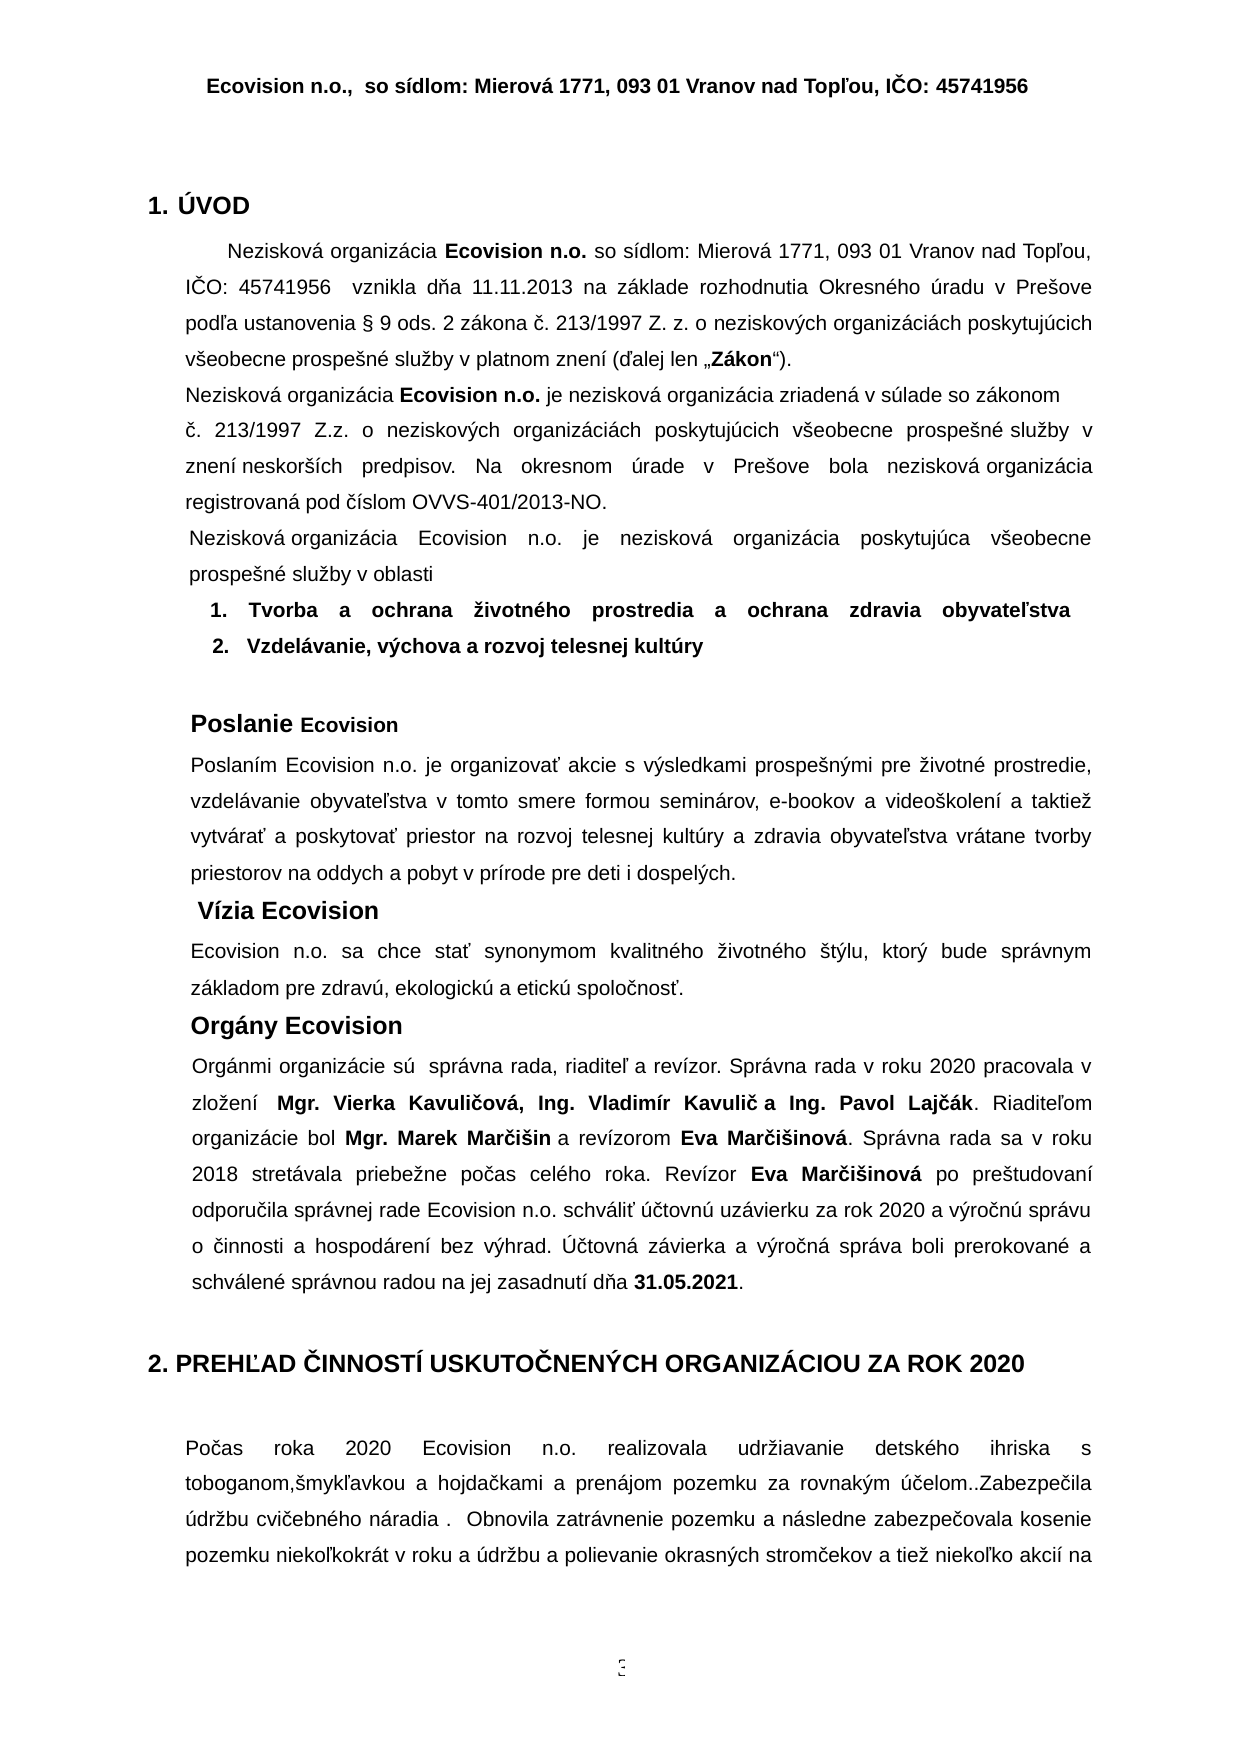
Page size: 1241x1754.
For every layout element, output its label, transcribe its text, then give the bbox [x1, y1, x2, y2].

text Nezisková organizácia Ecovision n.o. so sídlom: Mierová 1771, 093 01 Vranov nad Topľou, IČO: 45741956 vznikla dňa 11.11.2013 na základe rozhodnutia Okresného úradu v Prešove podľa ustanovenia § 9 ods. 2 zákona č. 213/1997 Z. z. o neziskových organizáciách poskytujúcich všeobecne prospešné služby v platnom znení (ďalej len „Zákon“). [185, 239, 1093, 370]
subtitle 2. Prehľad činností uskutočnených organizáciou za rok 2020 [148, 1349, 1093, 1378]
text Poslaním Ecovision n.o. je organizovať akcie s výsledkami prospešnými pre životné prostredie, vzdelávanie obyvateľstva v tomto smere formou seminárov, e-bookov a videoškolení a taktiež vytvárať a poskytovať priestor na rozvoj telesnej kultúry a zdravia obyvateľstva vrátane tvorby priestorov na oddych a pobyt v prírode pre deti i dospelých. [190, 752, 1093, 884]
text Ecovision n.o. sa chce stať synonymom kvalitného životného štýlu, ktorý bude správnym základom pre zdravú, ekologickú a etickú spoločnosť. [190, 939, 1093, 999]
text Nezisková organizácia Ecovision n.o. je nezisková organizácia poskytujúca všeobecne prospešné služby v oblasti [189, 526, 1093, 586]
text Nezisková organizácia Ecovision n.o. je nezisková organizácia zriadená v súlade so zákonom [185, 382, 1093, 406]
text 1. Tvorba a ochrana životného prostredia a ochrana zdravia obyvateľstva 2. Vzdelávanie, výchova a rozvoj telesnej kultúry [189, 598, 1093, 658]
text č. 213/1997 Z.z. o neziskových organizáciách poskytujúcich všeobecne prospešné služby v znení neskorších predpisov. Na okresnom úrade v Prešove bola nezisková organizácia registrovaná pod číslom OVVS-401/2013-NO. [185, 418, 1093, 514]
text Počas roka 2020 Ecovision n.o. realizovala udržiavanie detského ihriska s toboganom,šmykľavkou a hojdačkami a prenájom pozemku za rovnakým účelom..Zabezpečila údržbu cvičebného náradia . Obnovila zatrávnenie pozemku a následne zabezpečovala kosenie pozemku niekoľkokrát v roku a údržbu a polievanie okrasných stromčekov a tiež niekoľko akcií na [185, 1435, 1093, 1567]
text Vízia Ecovision [190, 896, 1093, 925]
text Poslanie Ecovision [190, 709, 1093, 738]
text Orgány Ecovision [190, 1011, 1093, 1040]
subtitle 1. ÚVOD [148, 191, 1093, 219]
text Orgánmi organizácie sú správna rada, riaditeľ a revízor. Správna rada v roku 2020 pracovala v zložení Mgr. Vierka Kavuličová, Ing. Vladimír Kavulič a Ing. Pavol Lajčák. Riaditeľom organizácie bol Mgr. Marek Marčišin a revízorom Eva Marčišinová. Správna rada sa v roku 2018 stretávala priebežne počas celého roka. Revízor Eva Marčišinová po preštudovaní odporučila správnej rade Ecovision n.o. schváliť účtovnú uzávierku za rok 2020 a výročnú správu o činnosti a hospodárení bez výhrad. Účtovná závierka a výročná správa boli prerokované a schválené správnou radou na jej zasadnutí dňa 31.05.2021. [192, 1054, 1093, 1294]
